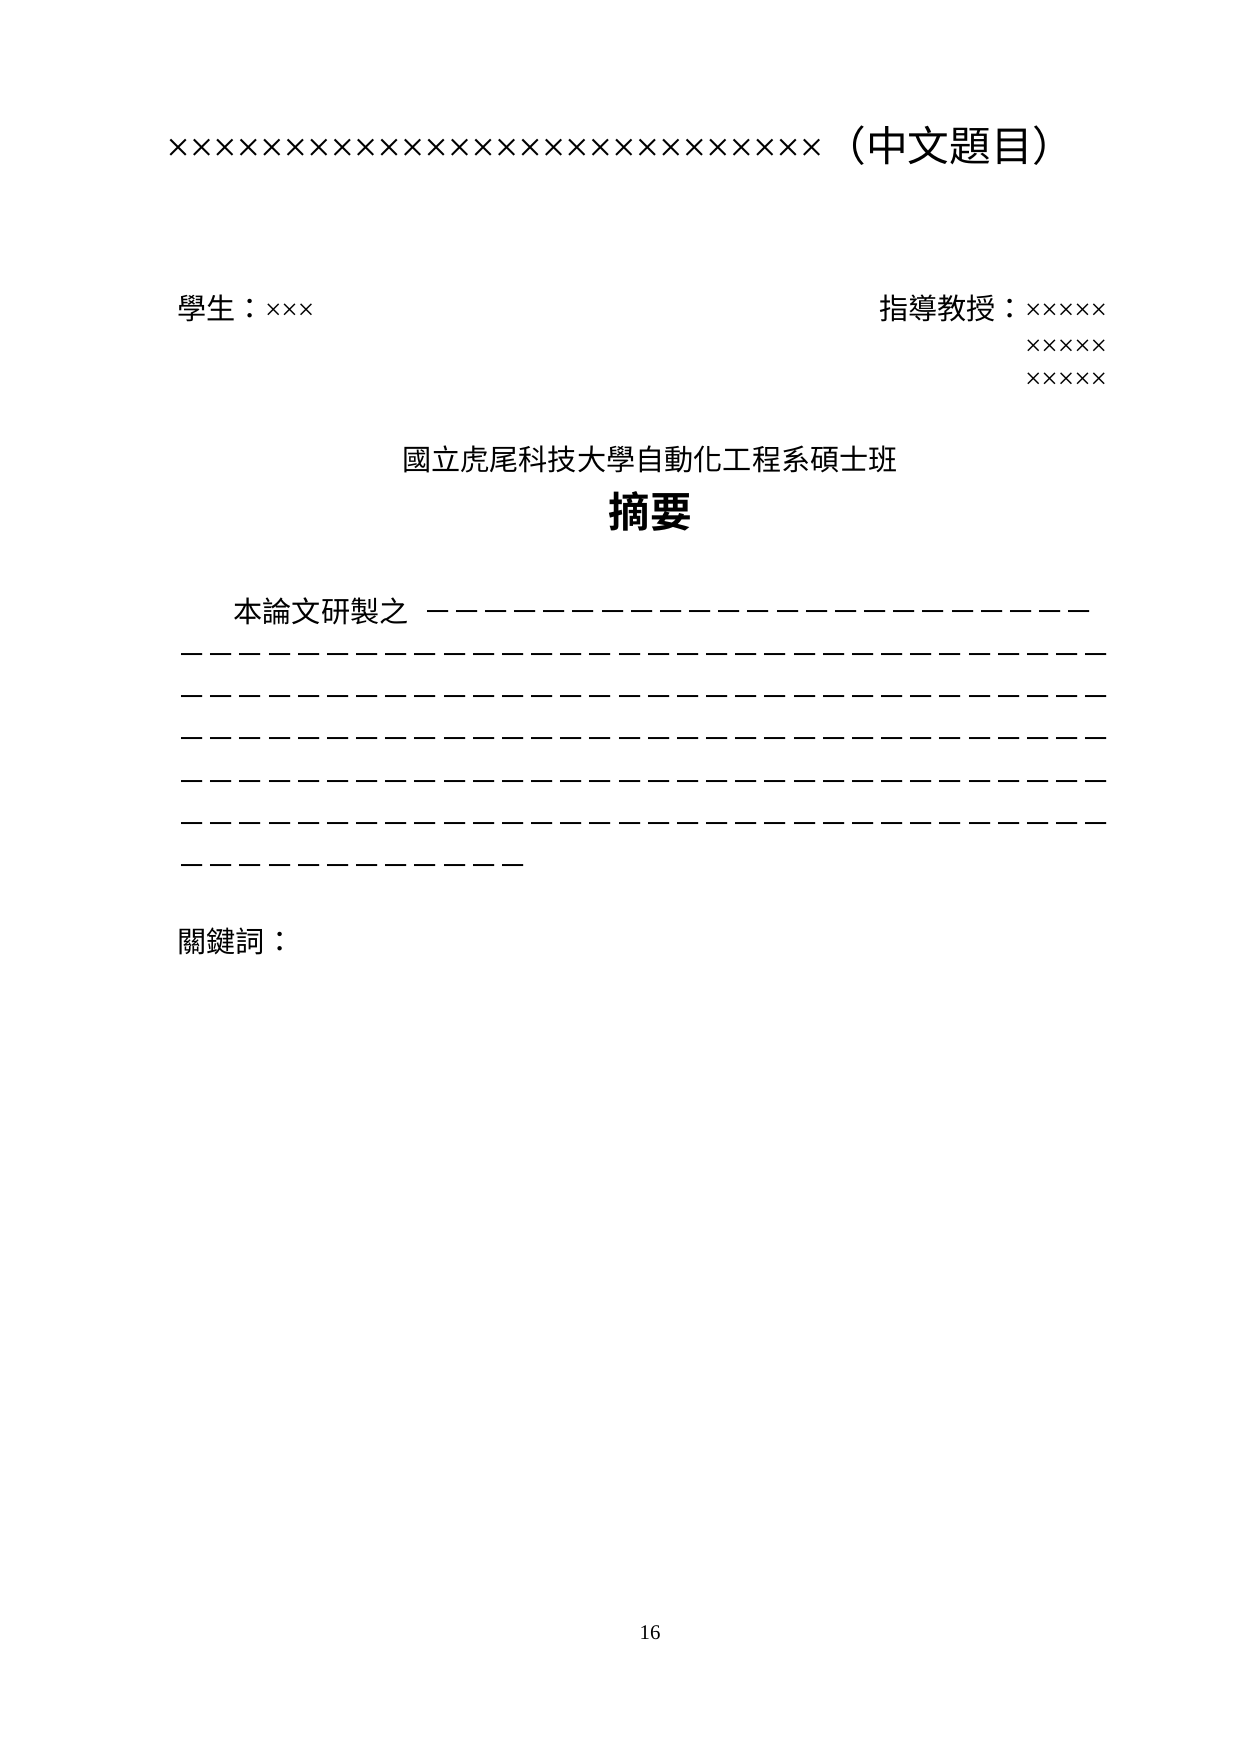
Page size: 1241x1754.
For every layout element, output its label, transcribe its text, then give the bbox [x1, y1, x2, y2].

text 本論文研製之 －－－－－－－－－－－－－－－－－－－－－－－－－－－－－－－－－－－－－－－－－－－－－－－－－－－－－－－－－－－－－－－－－－－－－－－－－－－－－－－－－－－－－－－－－－－－－－－－－－－－－－－－－－－－－－－－－－－－－－－－－－－－－－－－－－－－－－－－－－－－－－－－－－－－－－－－－－－－－－－－－－－－－－－－－－－－－－－－－－－－－－－－－－－－－－－－－－－ [177, 589, 1122, 885]
text 國立虎尾科技大學自動化工程系碩士班 [177, 436, 1122, 479]
text 指導教授：××××× [672, 286, 1107, 328]
text ××××××××××××××××××××××××××××（中文題目） [113, 113, 1128, 173]
text 學生：××× [177, 286, 627, 328]
text ××××× [672, 328, 1107, 361]
text 關鍵詞： [177, 918, 1122, 961]
subtitle 摘要 [177, 479, 1122, 539]
text ××××× [672, 361, 1107, 395]
